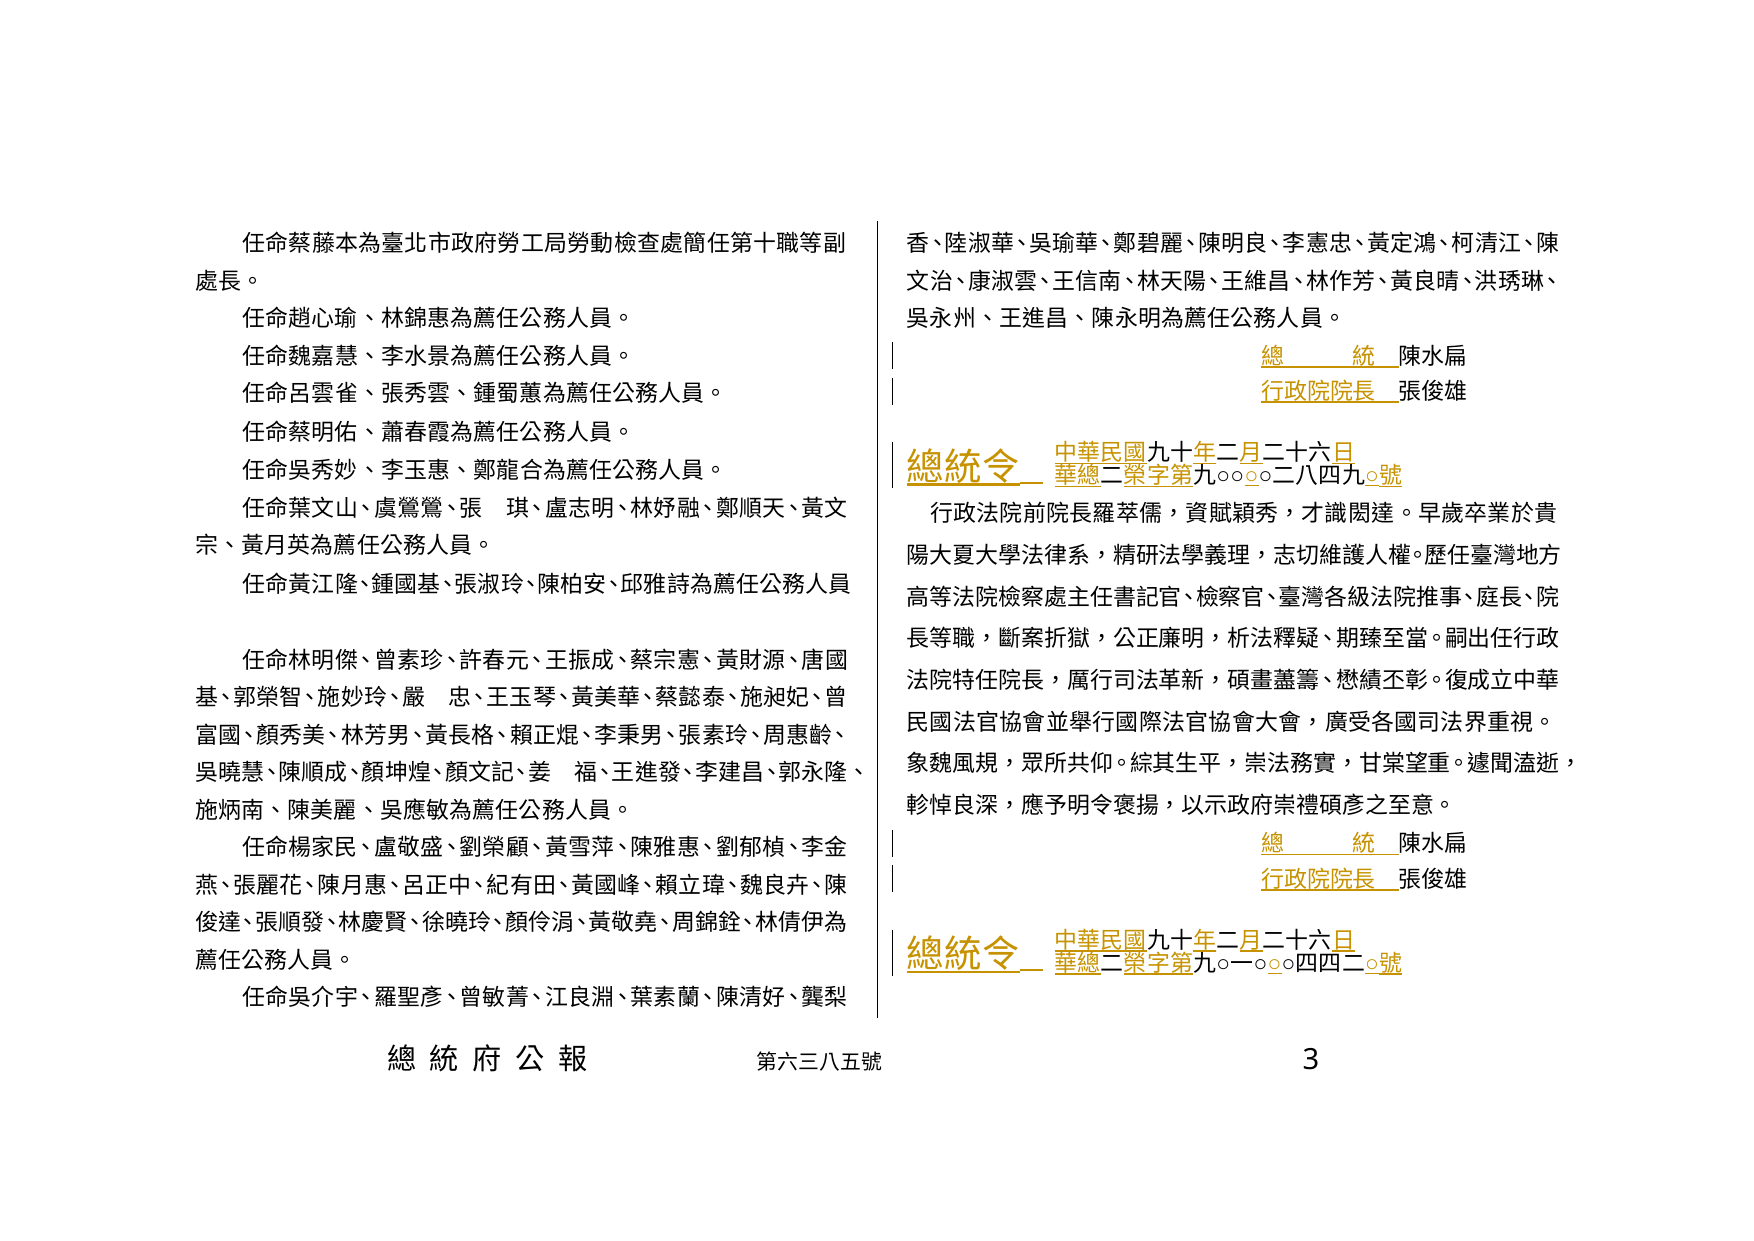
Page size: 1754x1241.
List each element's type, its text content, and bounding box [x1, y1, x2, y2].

text 行政院院長 張俊雄 [907, 865, 1559, 892]
text 任命吳秀妙、李玉惠、鄭龍合為薦任公務人員。 [195, 449, 847, 486]
text 任命吳介宇、羅聖彥、曾敏菁、江良淵、葉素蘭、陳清好、龔梨香、陸淑華、吳瑜華、鄭碧麗、陳明良、李憲忠、黃定鴻、柯清江、陳文治、康淑雲、王信南、林天陽、王維昌、林作芳、黃良晴、洪琇琳、吳永州、王進昌、陳永明為薦任公務人員。 [907, 222, 1559, 334]
table_header 中華民國九十年二月二十六日 華總二榮字第九○一○○○四四二○號 [1051, 930, 1564, 976]
text 任命蔡藤本為臺北市政府勞工局勞動檢查處簡任第十職等副處長。 [195, 222, 847, 297]
text 任命魏嘉慧、李水景為薦任公務人員。 [195, 334, 847, 372]
text 任命林明傑、曾素珍、許春元、王振成、蔡宗憲、黃財源、唐國基、郭榮智、施妙玲、嚴 忠、王玉琴、黃美華、蔡懿泰、施昶妃、曾富國、顏秀美、林芳男、黃長格、賴正焜、李秉男、張素玲、周惠齡、吳曉慧、陳順成、顏坤煌、顏文記、姜 福、王進發、李建昌、郭永隆、施炳南、陳美麗、吳應敏為薦任公務人員。 [195, 638, 847, 826]
text 任命蔡明佑、蕭春霞為薦任公務人員。 [195, 409, 847, 449]
text 任命趙心瑜、林錦惠為薦任公務人員。 [195, 297, 847, 334]
text 任命葉文山、虞鶯鶯、張 琪、盧志明、林妤融、鄭順天、黃文宗、黃月英為薦任公務人員。 [195, 486, 847, 561]
text 任命吳介宇、羅聖彥、曾敏菁、江良淵、葉素蘭、陳清好、龔梨香、陸淑華、吳瑜華、鄭碧麗、陳明良、李憲忠、黃定鴻、柯清江、陳文治、康淑雲、王信南、林天陽、王維昌、林作芳、黃良晴、洪琇琳、吳永州、王進昌、陳永明為薦任公務人員。 [195, 976, 847, 1013]
text 總 統 陳水扁 [907, 830, 1559, 857]
text 行政院院長 張俊雄 [907, 378, 1559, 405]
text 總 統 陳水扁 [907, 342, 1559, 369]
text 任命黃江隆、鍾國基、張淑玲、陳柏安、邱雅詩為薦任公務人員。 [195, 561, 847, 601]
text 任命呂雲雀、張秀雲、鍾蜀蕙為薦任公務人員。 [195, 372, 847, 409]
table_header 總統令 [904, 930, 1051, 976]
table_header 中華民國九十年二月二十六日 華總二榮字第九○○○○二八四九○號 [1051, 443, 1564, 488]
text 行政法院前院長羅萃儒，資賦穎秀，才識閎達。早歲卒業於貴陽大夏大學法律系，精研法學義理，志切維護人權。歷任臺灣地方、高等法院檢察處主任書記官、檢察官、臺灣各級法院推事、庭長、院長等職，斷案折獄，公正廉明，析法釋疑、期臻至當。嗣出任行政法院特任院長，厲行司法革新，碩畫藎籌、懋績丕彰。復成立中華民國法官協會並舉行國際法官協會大會，廣受各國司法界重視。象魏風規，眾所共仰。綜其生平，崇法務實，甘棠望重。遽聞溘逝，軫悼良深，應予明令褒揚，以示政府崇禮碩彥之至意。 [907, 488, 1559, 822]
text 任命楊家民、盧敬盛、劉榮顧、黃雪萍、陳雅惠、劉郁楨、李金燕、張麗花、陳月惠、呂正中、紀有田、黃國峰、賴立瑋、魏良卉、陳俊達、張順發、林慶賢、徐曉玲、顏伶涓、黃敬堯、周錦銓、林倩伊為薦任公務人員。 [195, 826, 847, 976]
table_header 總統令 [904, 443, 1051, 488]
